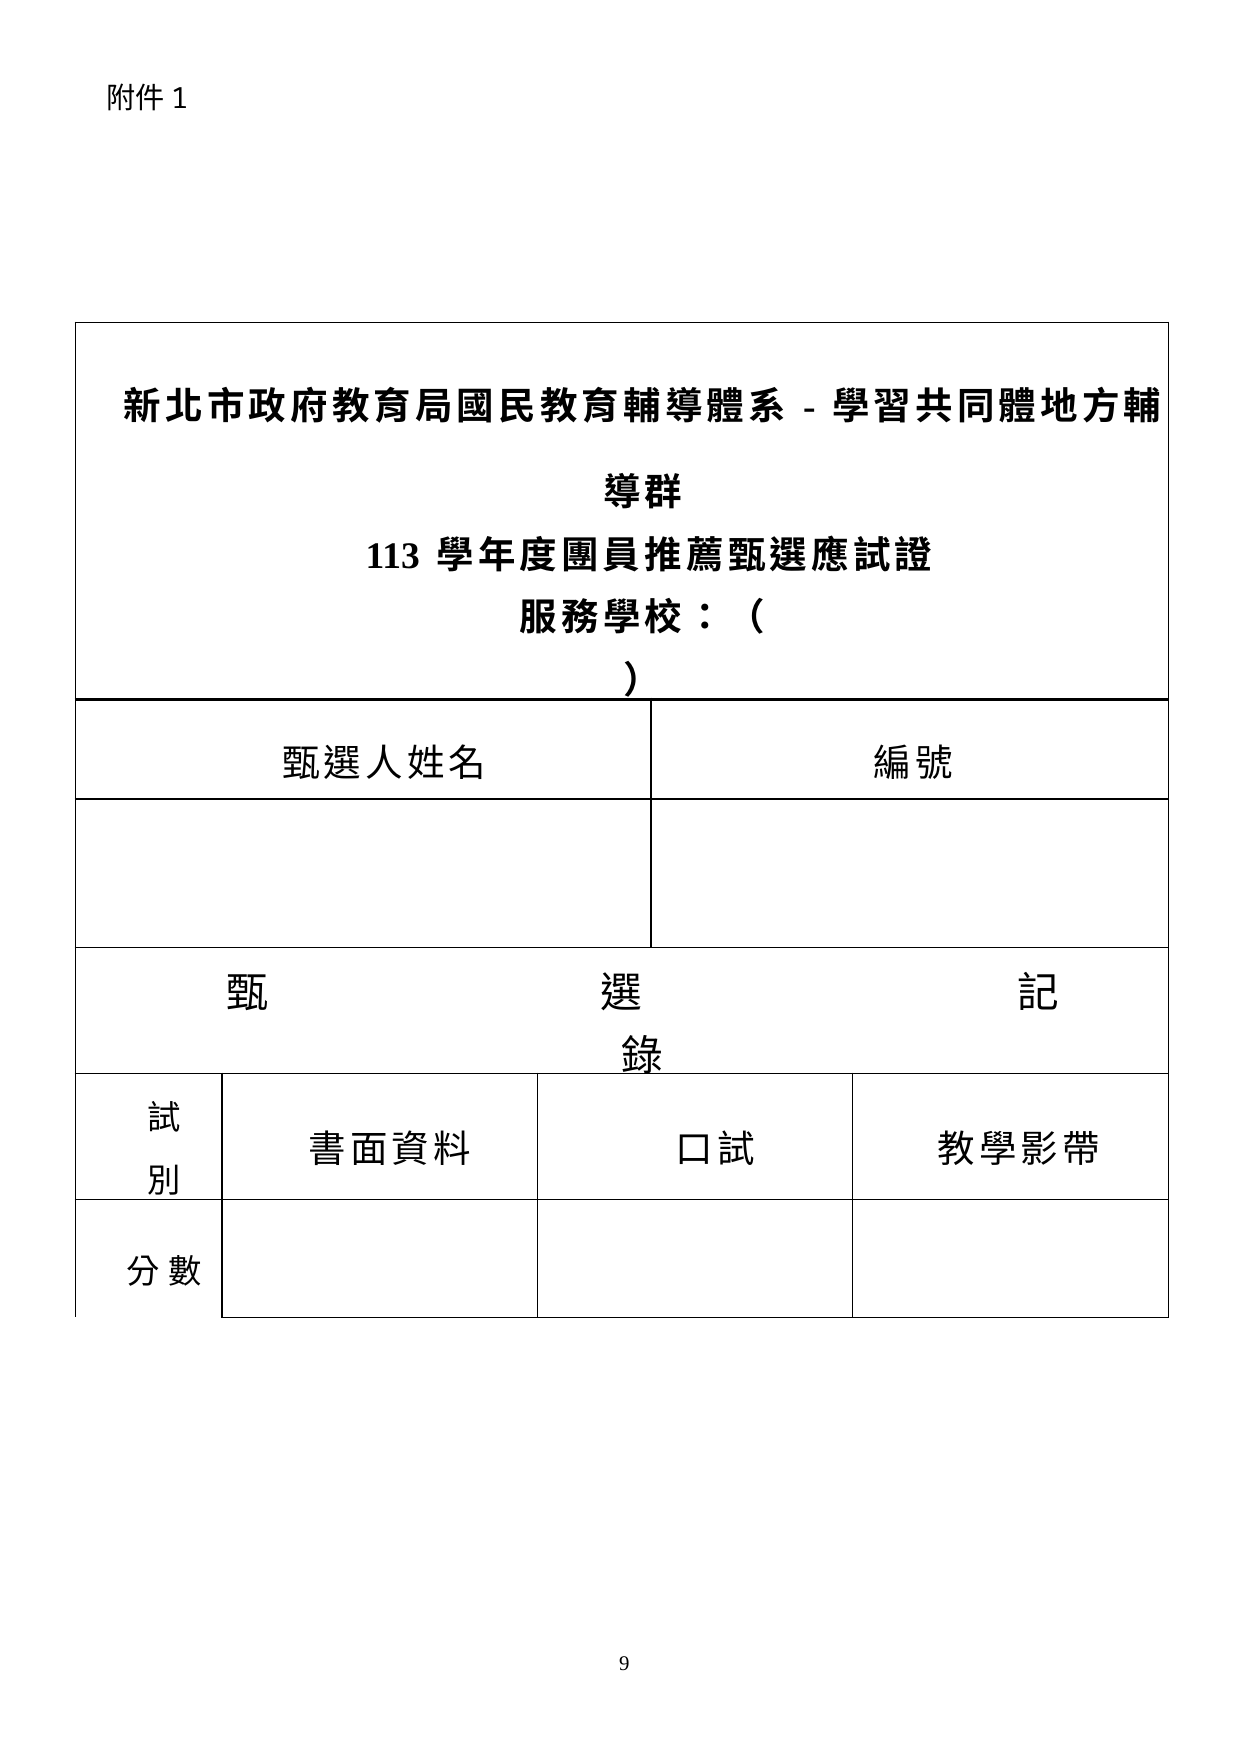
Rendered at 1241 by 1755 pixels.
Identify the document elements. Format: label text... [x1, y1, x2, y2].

table_cell 口試 [538, 1074, 852, 1199]
table_cell 教學影帶 [853, 1074, 1168, 1199]
table_cell [853, 1200, 1168, 1317]
table_cell 甄 選 記 錄 [76, 948, 1168, 1073]
table_cell 編號 [652, 701, 1168, 798]
table_header 新北市政府教育局國民教育輔導體系-學習共同體地方輔導群 113學年度團員推薦甄選應試證 服務學校：（ ） [76, 323, 1168, 698]
table_cell 分數 [76, 1200, 221, 1317]
table_cell 試 別 [76, 1074, 221, 1199]
table_cell [652, 800, 1168, 947]
table_cell 甄選人姓名 [76, 701, 650, 798]
table_cell [538, 1200, 852, 1317]
table_cell [76, 800, 650, 947]
table_cell [223, 1200, 537, 1317]
table_cell 書面資料 [223, 1074, 537, 1199]
